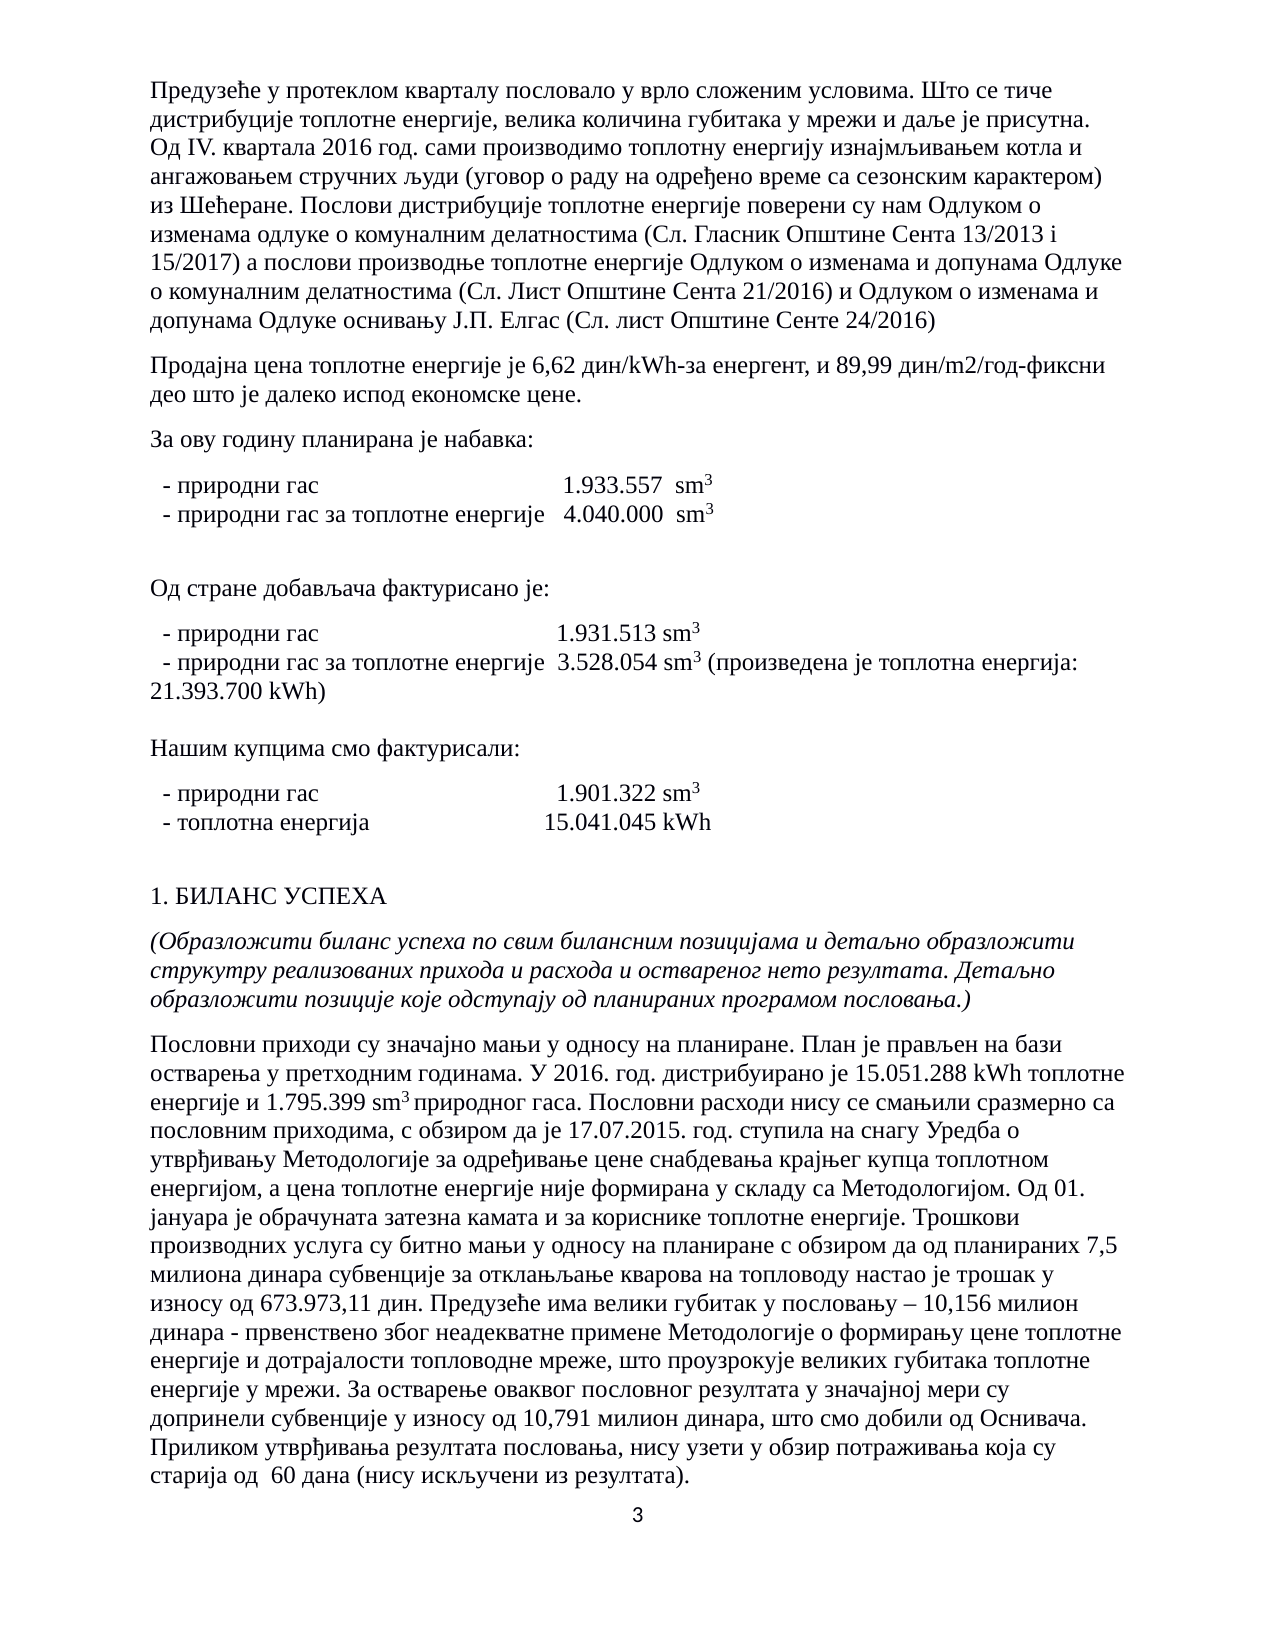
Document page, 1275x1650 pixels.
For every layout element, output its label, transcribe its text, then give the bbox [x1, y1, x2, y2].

text - природни гас за топлотне енергије 3.528.054 sm3 (произведена је топлотна енергија: 21.393.700 kWh) [150, 647, 1125, 704]
text - природни гас 1.901.322 sm3 [150, 778, 1125, 807]
text - топлотна енергија 15.041.045 kWh [150, 807, 1125, 836]
text - природни гас 1.931.513 sm3 [150, 618, 1125, 647]
text Продајна цена топлотне енергије је 6,62 дин/kWh-за енергент, и 89,99 дин/m2/год-фиксни део што је далеко испод економске цене. [150, 350, 1125, 408]
text Предузеће у протеклом кварталу пословало у врло сложеним условима. Што се тиче дистрибуције топлотне енергије, велика количина губитака у мрежи и даље је присутна. Oд IV. квартала 2016 год. сами производимо топлотну енергију изнајмљивањем котла и ангажовањем стручних људи (уговор о раду на одређено време са сезонским карактером) из Шећеране. Послови дистрибуције топлотне енергије поверени су нам Одлуком о изменама одлуке о комуналним делатностима (Сл. Гласник Општине Сента 13/2013 i 15/2017) а послови производње топлотне енергије Одлуком о изменама и допунама Одлуке о комуналним делатностима (Сл. Лист Општине Сента 21/2016) и Одлуком о изменама и допунама Одлуке оснивању Ј.П. Елгас (Сл. лист Општине Сенте 24/2016) [150, 75, 1125, 334]
text - природни гас 1.933.557 sm3 [150, 470, 1125, 499]
text 1. БИЛАНС УСПЕХА [150, 881, 1125, 910]
text За ову годину планирана је набавка: [150, 424, 1125, 453]
text Од стране добављача фактурисано је: [150, 573, 1125, 602]
text Пословни приходи су значајно мањи у односу на планиране. План је прављен на бази остварења у претходним годинама. У 2016. год. дистрибуирано је 15.051.288 kWh топлотне енергије и 1.795.399 sm3 природног гаса. Пословни расходи нису се смањили сразмерно са пословним приходима, с обзиром да је 17.07.2015. год. ступила на снагу Уредба о утврђивању Методологије за одређивање цене снабдевања крајњег купца топлотном енергијом, а цена топлотне енергије није формирана у складу са Методологијом. Од 01. јануара је обрачуната затезна камата и за кориснике топлотне енергије. Трошкови производних услуга су битно мањи у односу на планиране с обзиром да од планираних 7,5 милиона динара субвенције за отклањљање кварова на топловоду настао је трошак у износу од 673.973,11 дин. Предузеће има велики губитак у пословању – 10,156 милион динара - првенствено због неадекватне примене Методологије о формирању цене топлотне енергије и дотрајалости топловодне мреже, што проузрокује великих губитака топлотне енергије у мрежи. За остварење оваквог пословног резултата у значајној мери су допринели субвенције у износу од 10,791 милион динара, што смо добили од Оснивача. Приликом утврђивања резултата пословања, нису узети у обзир потраживања која су старија од 60 дана (нису искључени из резултата). [150, 1029, 1125, 1489]
text - природни гас за топлотне енергије 4.040.000 sm3 [150, 499, 1125, 527]
text (Образложити биланс успеха по свим билансним позицијама и детаљно образложити струкутру реализованих прихода и расхода и оствареног нето резултата. Детаљно образложити позиције које одступају од планираних програмом пословања.) [150, 926, 1125, 1013]
text Нашим купцима смо фактурисали: [150, 733, 1125, 761]
